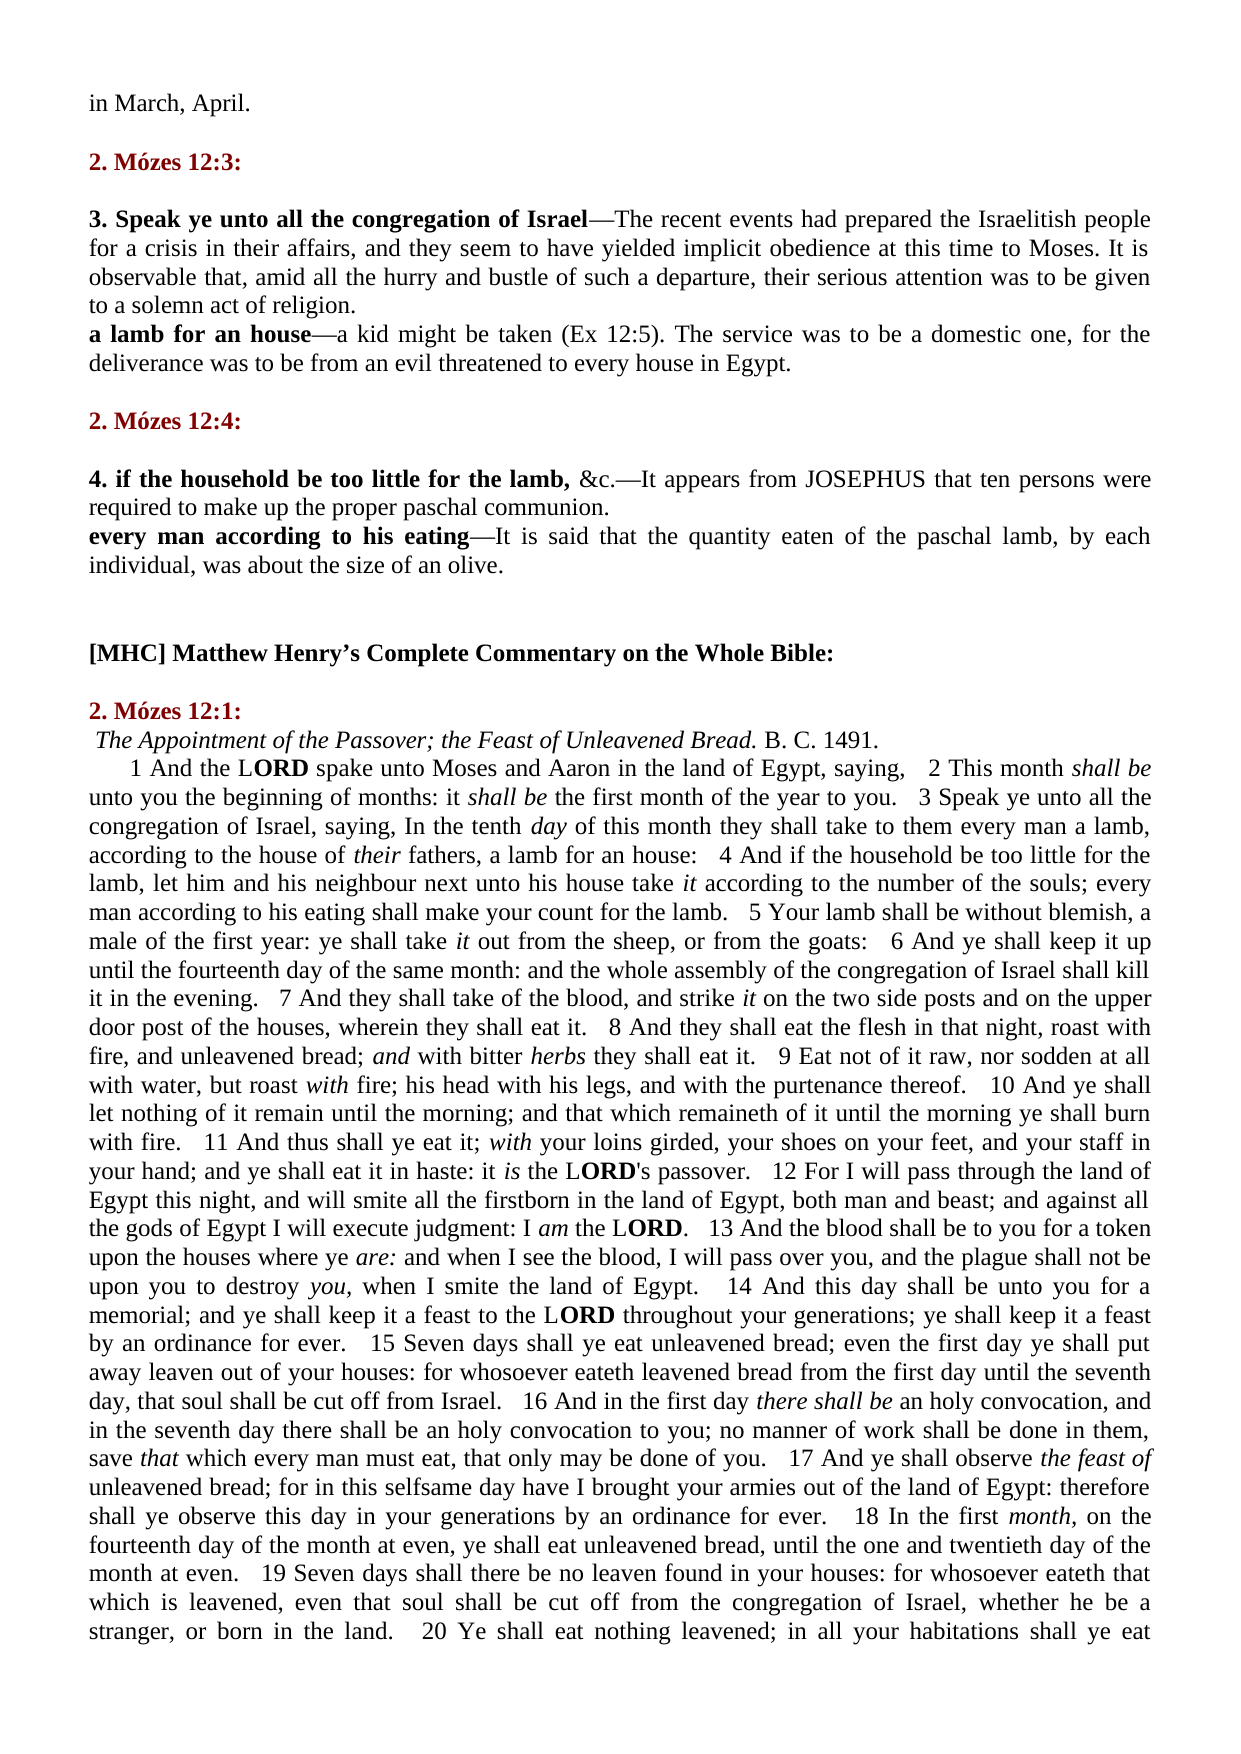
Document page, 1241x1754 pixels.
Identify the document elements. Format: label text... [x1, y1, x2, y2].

text 2. Mózes 12:3: [88, 147, 1152, 176]
text 2. Mózes 12:1: [88, 696, 1152, 725]
text The Appointment of the Passover; the Feast of Unleavened Bread. B. C. 1491. [88, 725, 1152, 753]
text 4. if the household be too little for the lamb, &c.—It appears from JOSEPHUS that ten persons were required to make up the proper paschal communion. every man according to his eating—It is said that the quantity eaten of the paschal lamb, by each individual, was about the size of an olive. [88, 464, 1152, 579]
text [MHC] Matthew Henry’s Complete Commentary on the Whole Bible: [88, 638, 1152, 667]
text 3. Speak ye unto all the congregation of Israel—The recent events had prepared the Israelitish people for a crisis in their affairs, and they seem to have yielded implicit obedience at this time to Moses. It is observable that, amid all the hurry and bustle of such a departure, their serious attention was to be given to a solemn act of religion. a lamb for an house—a kid might be taken (Ex 12:5). The service was to be a domestic one, for the deliverance was to be from an evil threatened to every house in Egypt. [88, 204, 1152, 377]
text 2. Mózes 12:4: [88, 406, 1152, 435]
text in March, April. [88, 88, 1152, 117]
text 1 And the LORD spake unto Moses and Aaron in the land of Egypt, saying, 2 This month shall be unto you the beginning of months: it shall be the first month of the year to you. 3 Speak ye unto all the congregation of Israel, saying, In the tenth day of this month they shall take to them every man a lamb, according to the house of their fathers, a lamb for an house: 4 And if the household be too little for the lamb, let him and his neighbour next unto his house take it according to the number of the souls; every man according to his eating shall make your count for the lamb. 5 Your lamb shall be without blemish, a male of the first year: ye shall take it out from the sheep, or from the goats: 6 And ye shall keep it up until the fourteenth day of the same month: and the whole assembly of the congregation of Israel shall kill it in the evening. 7 And they shall take of the blood, and strike it on the two side posts and on the upper door post of the houses, wherein they shall eat it. 8 And they shall eat the flesh in that night, roast with fire, and unleavened bread; and with bitter herbs they shall eat it. 9 Eat not of it raw, nor sodden at all with water, but roast with fire; his head with his legs, and with the purtenance thereof. 10 And ye shall let nothing of it remain until the morning; and that which remaineth of it until the morning ye shall burn with fire. 11 And thus shall ye eat it; with your loins girded, your shoes on your feet, and your staff in your hand; and ye shall eat it in haste: it is the LORD's passover. 12 For I will pass through the land of Egypt this night, and will smite all the firstborn in the land of Egypt, both man and beast; and against all the gods of Egypt I will execute judgment: I am the LORD. 13 And the blood shall be to you for a token upon the houses where ye are: and when I see the blood, I will pass over you, and the plague shall not be upon you to destroy you, when I smite the land of Egypt. 14 And this day shall be unto you for a memorial; and ye shall keep it a feast to the LORD throughout your generations; ye shall keep it a feast by an ordinance for ever. 15 Seven days shall ye eat unleavened bread; even the first day ye shall put away leaven out of your houses: for whosoever eateth leavened bread from the first day until the seventh day, that soul shall be cut off from Israel. 16 And in the first day there shall be an holy convocation, and in the seventh day there shall be an holy convocation to you; no manner of work shall be done in them, save that which every man must eat, that only may be done of you. 17 And ye shall observe the feast of unleavened bread; for in this selfsame day have I brought your armies out of the land of Egypt: therefore shall ye observe this day in your generations by an ordinance for ever. 18 In the first month, on the fourteenth day of the month at even, ye shall eat unleavened bread, until the one and twentieth day of the month at even. 19 Seven days shall there be no leaven found in your houses: for whosoever eateth that which is leavened, even that soul shall be cut off from the congregation of Israel, whether he be a stranger, or born in the land. 20 Ye shall eat nothing leavened; in all your habitations shall ye eat [88, 753, 1152, 1645]
